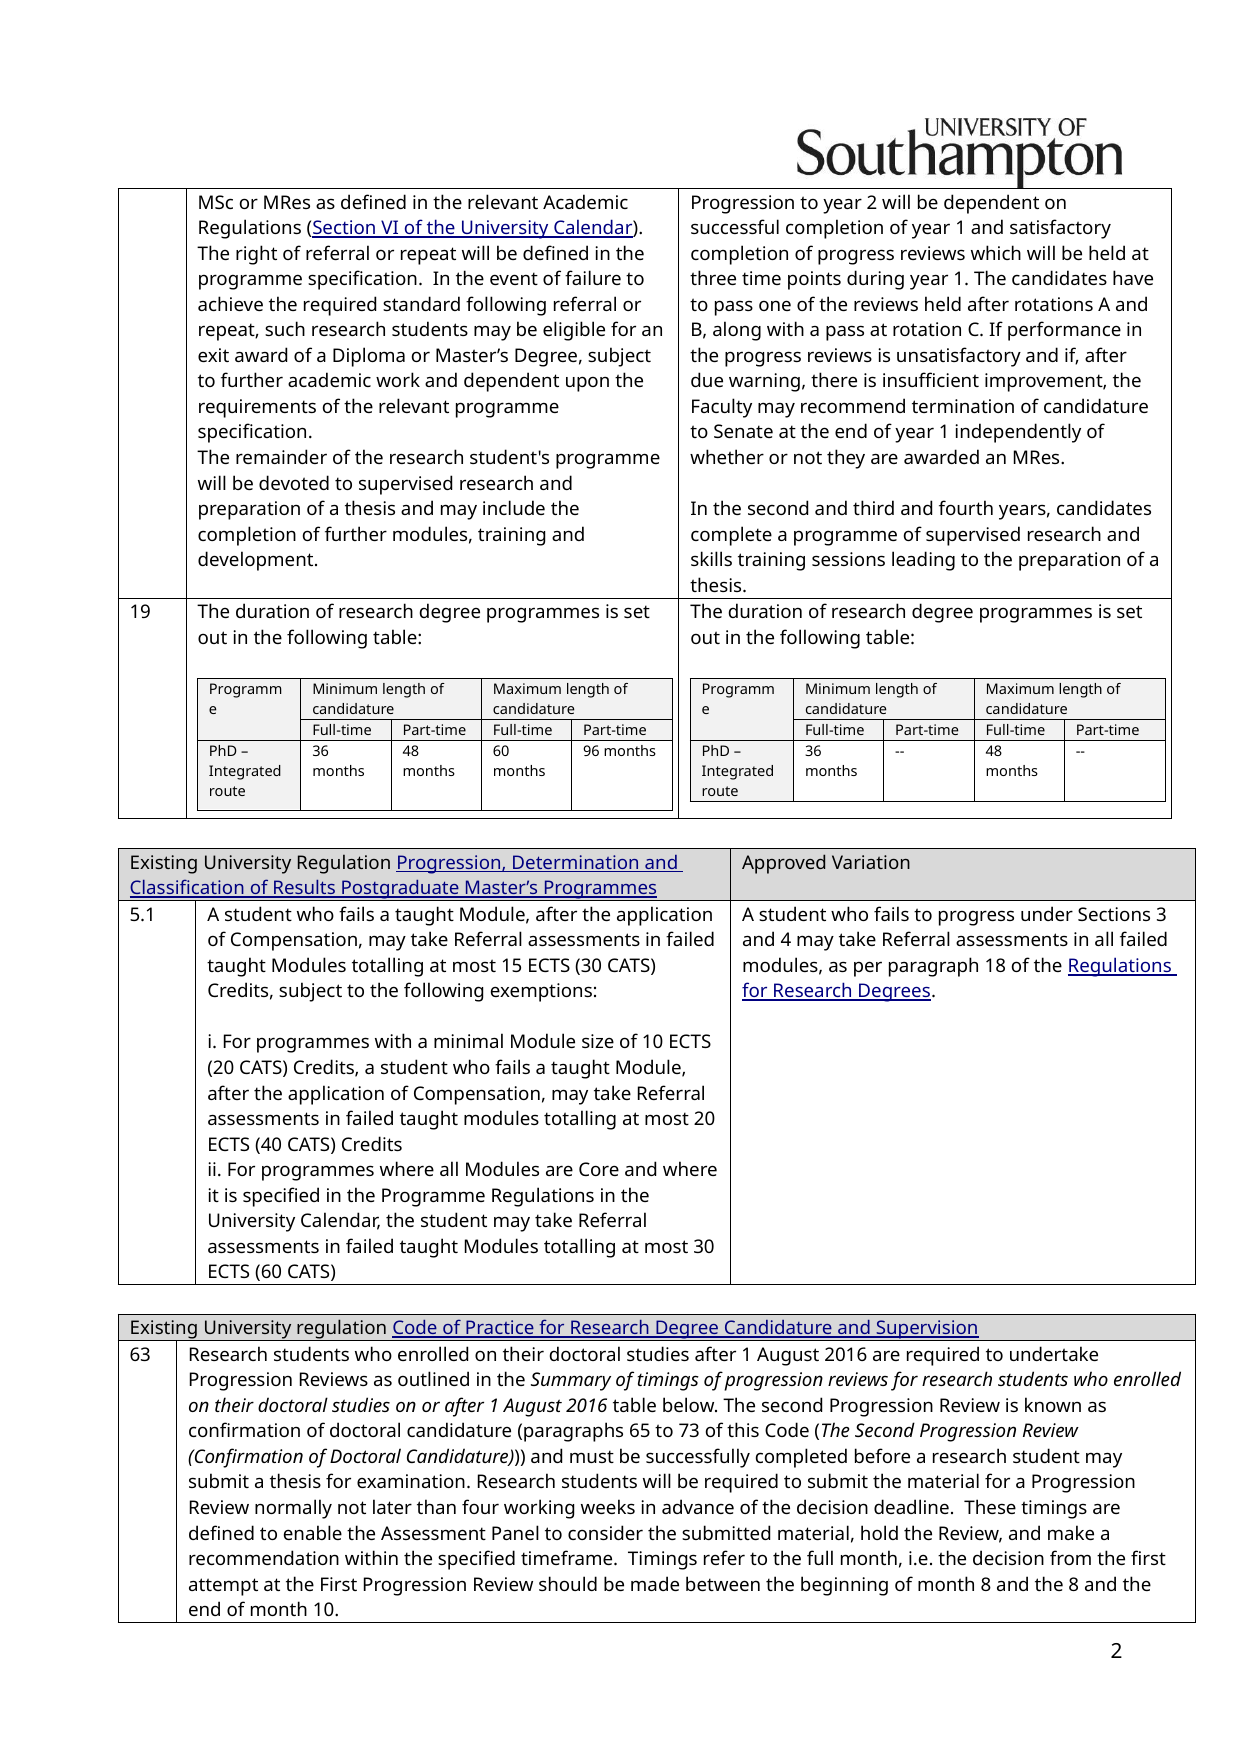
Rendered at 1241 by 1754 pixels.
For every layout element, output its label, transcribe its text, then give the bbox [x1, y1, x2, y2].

table_header Approved Variation [731, 849, 1195, 900]
table_header Maximum length of candidature [482, 679, 672, 719]
table_cell The duration of research degree programmes is set out in the following table: [679, 599, 1171, 818]
table_header Maximum length of candidature [975, 679, 1165, 719]
table_cell Part-time [392, 720, 481, 740]
table_cell 48 months [975, 741, 1064, 801]
table_cell 36 months [301, 741, 391, 809]
table_cell 48 months [392, 741, 481, 809]
table_header Programme [691, 679, 793, 740]
table_header Minimum length of candidature [301, 679, 481, 719]
table_cell 36 months [794, 741, 883, 801]
table_cell Part-time [572, 720, 672, 740]
table_cell A student who fails to progress under Sections 3 and 4 may take Referral assessments in all failed modules, as per paragraph 18 of the Regulations for Research Degrees. [731, 901, 1195, 1284]
table_cell Part-time [1065, 720, 1165, 740]
table_cell Full-time [794, 720, 883, 740]
table_cell 5.1 [119, 901, 195, 1284]
table_cell 19 [119, 599, 186, 818]
table_cell 60 months [482, 741, 571, 809]
table_cell Part-time [884, 720, 974, 740]
table_cell -- [1065, 741, 1165, 801]
table_cell Full-time [482, 720, 571, 740]
table_cell [119, 189, 186, 597]
table_cell A student who fails a taught Module, after the application of Compensation, may take Referral assessments in failed taught Modules totalling at most 15 ECTS (30 CATS) Credits, subject to the following exemptions: i. For programmes with a minimal Module size of 10 ECTS (20 CATS) Credits, a student who fails a taught Module, after the application of Compensation, may take Referral assessments in failed taught modules totalling at most 20 ECTS (40 CATS) Credits ii. For programmes where all Modules are Core and where it is specified in the Programme Regulations in the University Calendar, the student may take Referral assessments in failed taught Modules totalling at most 30 ECTS (60 CATS) [196, 901, 730, 1284]
table_cell 63 [119, 1341, 176, 1622]
table_cell Research students who enrolled on their doctoral studies after 1 August 2016 are required to undertake Progression Reviews as outlined in the Summary of timings of progression reviews for research students who enrolled on their doctoral studies on or after 1 August 2016 table below. The second Progression Review is known as confirmation of doctoral candidature (paragraphs 65 to 73 of this Code (The Second Progression Review (Confirmation of Doctoral Candidature))) and must be successfully completed before a research student may submit a thesis for examination. Research students will be required to submit the material for a Progression Review normally not later than four working weeks in advance of the decision deadline. These timings are defined to enable the Assessment Panel to consider the submitted material, hold the Review, and make a recommendation within the specified timeframe. Timings refer to the full month, i.e. the decision from the first attempt at the First Progression Review should be made between the beginning of month 8 and the 8 and the end of month 10. [177, 1341, 1195, 1622]
table_cell Full-time [301, 720, 391, 740]
table_cell Progression to year 2 will be dependent on successful completion of year 1 and satisfactory completion of progress reviews which will be held at three time points during year 1. The candidates have to pass one of the reviews held after rotations A and B, along with a pass at rotation C. If performance in the progress reviews is unsatisfactory and if, after due warning, there is insufficient improvement, the Faculty may recommend termination of candidature to Senate at the end of year 1 independently of whether or not they are awarded an MRes. In the second and third and fourth years, candidates complete a programme of supervised research and skills training sessions leading to the preparation of a thesis. [679, 189, 1171, 597]
table_header Existing University Regulation Progression, Determination and Classification of Results Postgraduate Master’s Programmes [119, 849, 730, 900]
table_cell PhD – Integrated route [198, 741, 300, 809]
table_header Minimum length of candidature [794, 679, 974, 719]
table_header Existing University regulation Code of Practice for Research Degree Candidature and Supervision [119, 1315, 1195, 1340]
table_header Programme [198, 679, 300, 740]
table_cell 96 months [572, 741, 672, 809]
table_cell MSc or MRes as defined in the relevant Academic Regulations (Section VI of the University Calendar). The right of referral or repeat will be defined in the programme specification. In the event of failure to achieve the required standard following referral or repeat, such research students may be eligible for an exit award of a Diploma or Master’s Degree, subject to further academic work and dependent upon the requirements of the relevant programme specification. The remainder of the research student's programme will be devoted to supervised research and preparation of a thesis and may include the completion of further modules, training and development. [187, 189, 678, 597]
table_cell Full-time [975, 720, 1064, 740]
table_cell The duration of research degree programmes is set out in the following table: [187, 599, 678, 818]
table_cell -- [884, 741, 974, 801]
table_cell PhD – Integrated route [691, 741, 793, 801]
